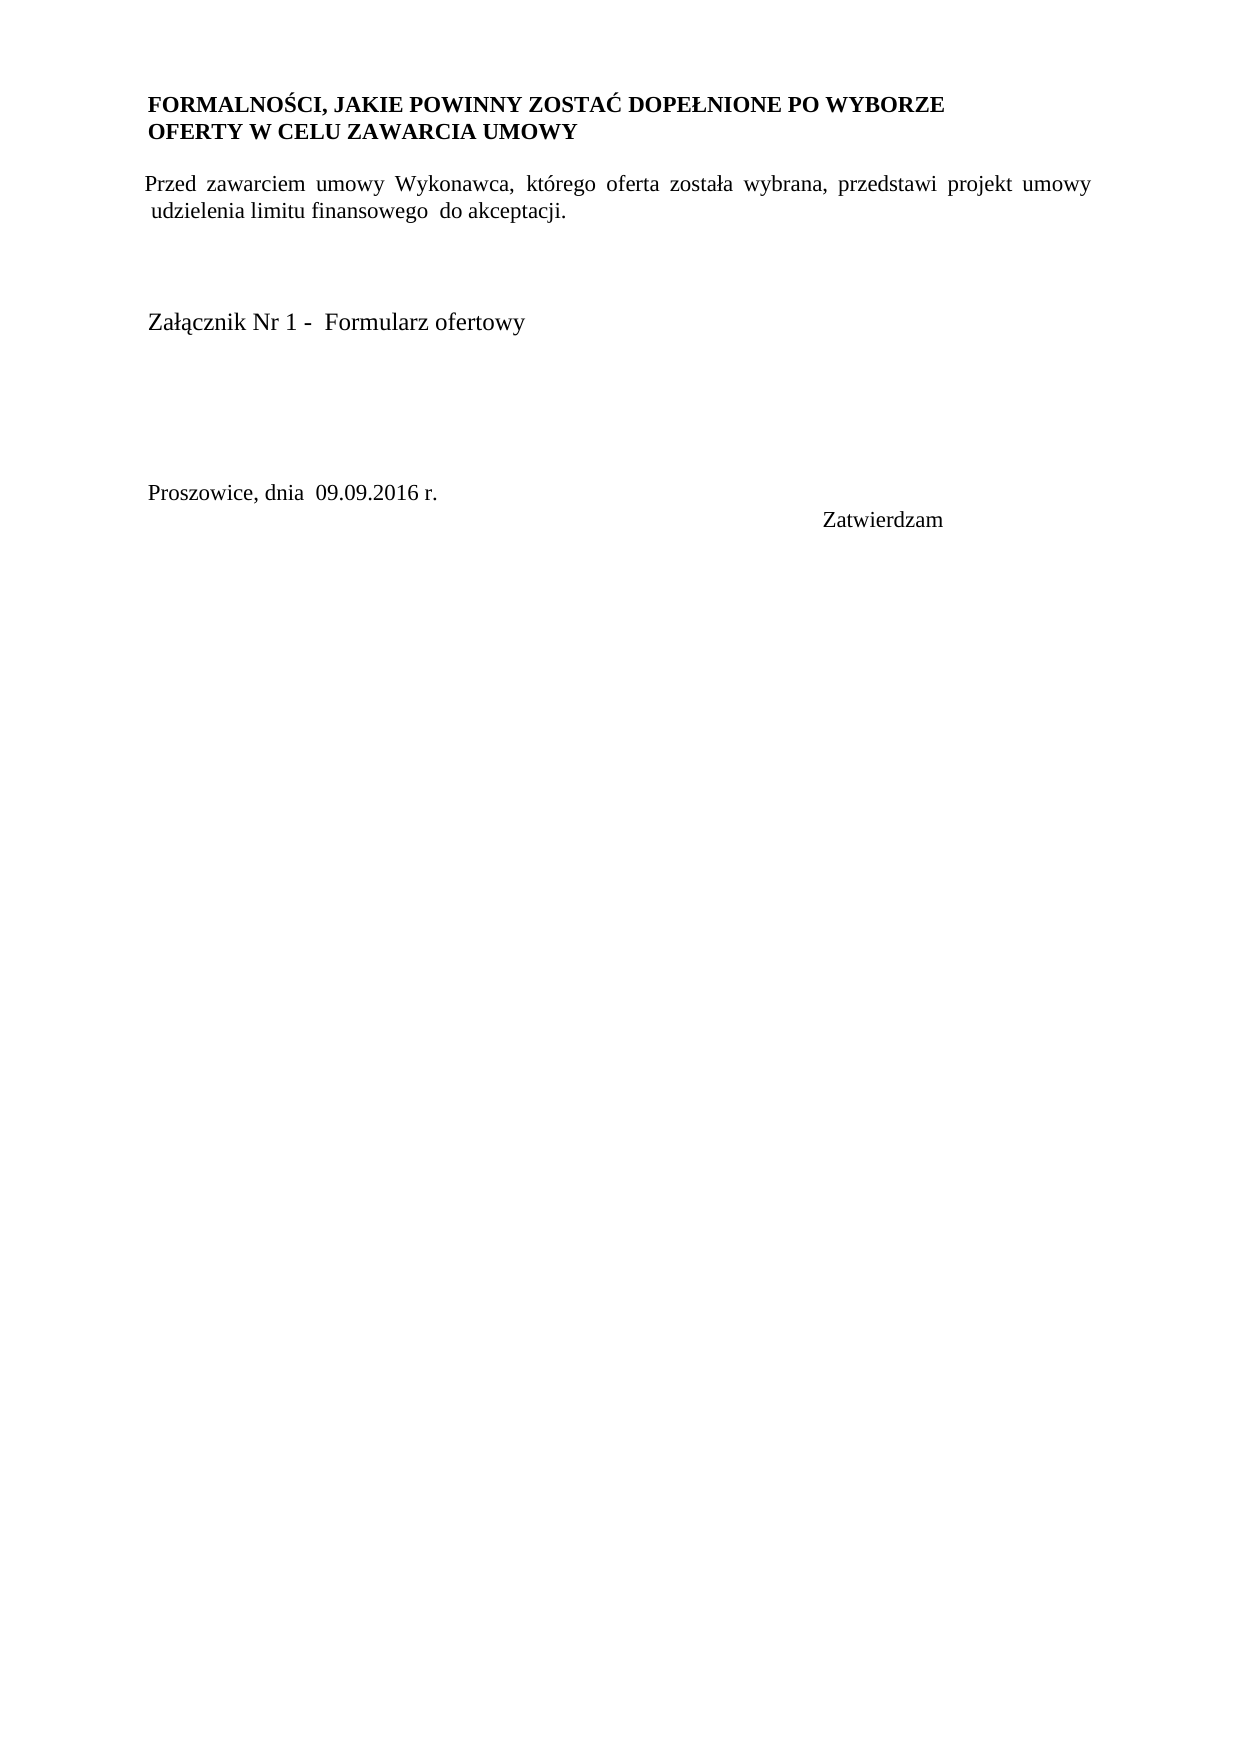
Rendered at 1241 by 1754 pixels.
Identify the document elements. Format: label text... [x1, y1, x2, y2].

text Proszowice, dnia 09.09.2016 r. [148, 479, 1092, 506]
text OFERTY W CELU ZAWARCIA UMOWY [148, 118, 1092, 144]
text Przed zawarciem umowy Wykonawca, którego oferta została wybrana, przedstawi projekt umowy udzielenia limitu finansowego do akceptacji. [114, 170, 1092, 223]
text Załącznik Nr 1 - Formularz ofertowy [148, 307, 1092, 336]
text Zatwierdzam [148, 506, 1092, 532]
text FORMALNOŚCI, JAKIE POWINNY ZOSTAĆ DOPEŁNIONE PO WYBORZE [148, 91, 1092, 118]
